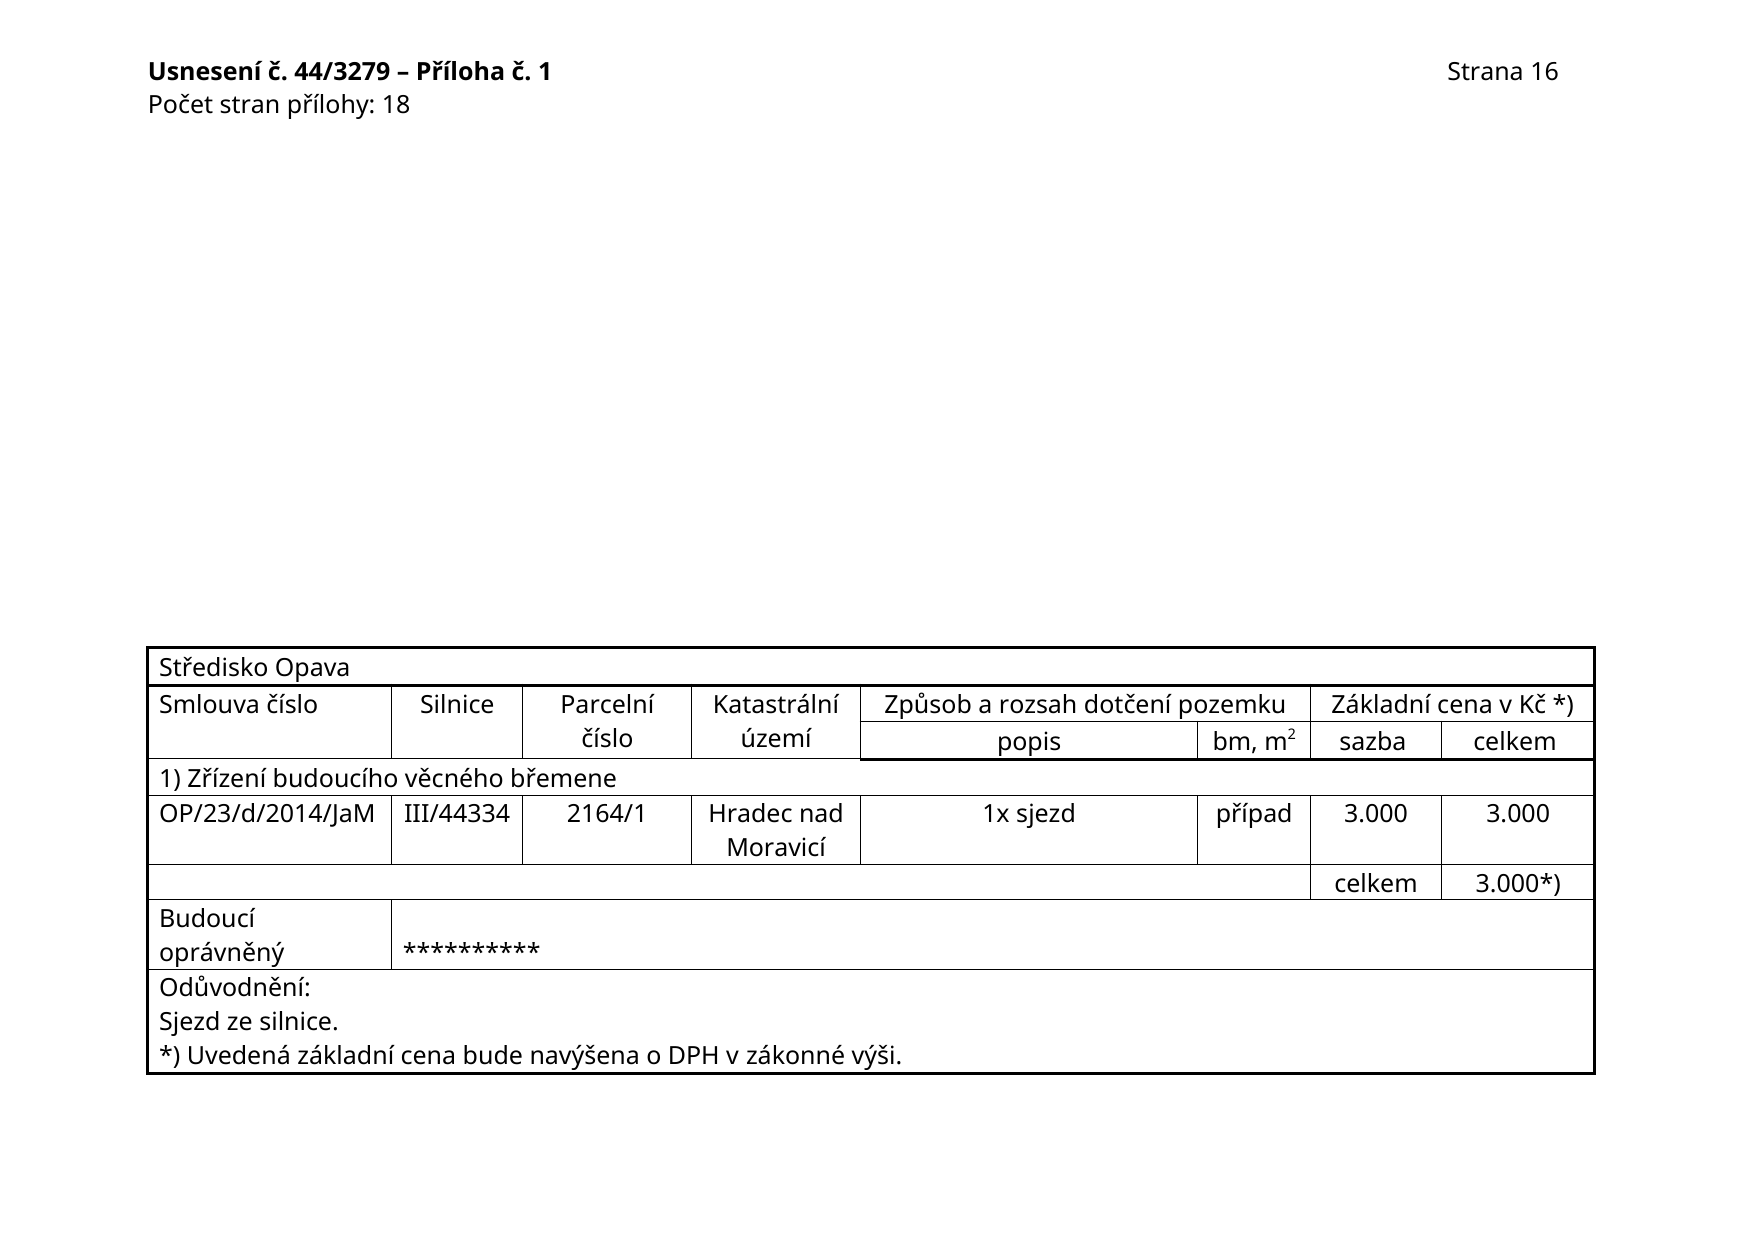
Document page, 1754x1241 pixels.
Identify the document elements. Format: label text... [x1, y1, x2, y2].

table_cell 3.000 [1442, 796, 1593, 864]
table_cell bm, m2 [1198, 722, 1310, 758]
table_cell sazba [1311, 722, 1441, 758]
table_cell Smlouva číslo [149, 687, 391, 758]
table_cell III/44334 [392, 796, 522, 864]
table_cell Základní cena v Kč *) [1311, 687, 1593, 721]
table_cell Parcelní číslo [523, 687, 691, 758]
table_cell Odůvodnění: Sjezd ze silnice. *) Uvedená základní cena bude navýšena o DPH v zákonné výši. [149, 970, 1593, 1072]
table_cell popis [861, 722, 1197, 758]
table_cell Hradec nad Moravicí [692, 796, 860, 864]
table_cell případ [1198, 796, 1310, 864]
table_cell 3.000 [1311, 796, 1441, 864]
table_cell 2164/1 [523, 796, 691, 864]
table_cell Silnice [392, 687, 522, 758]
table_cell 1) Zřízení budoucího věcného břemene [149, 759, 1593, 795]
table_cell [149, 865, 1310, 899]
table_cell celkem [1311, 865, 1441, 899]
table_header Středisko Opava [149, 649, 1593, 683]
table_cell Katastrální území [692, 687, 860, 758]
table_cell 3.000*) [1442, 865, 1593, 899]
table_cell 1x sjezd [861, 796, 1197, 864]
table_cell Způsob a rozsah dotčení pozemku [861, 687, 1310, 721]
table_cell Budoucí oprávněný [149, 900, 391, 968]
table_cell ********** [392, 900, 1593, 968]
table_cell OP/23/d/2014/JaM [149, 796, 391, 864]
table_cell celkem [1442, 722, 1593, 758]
